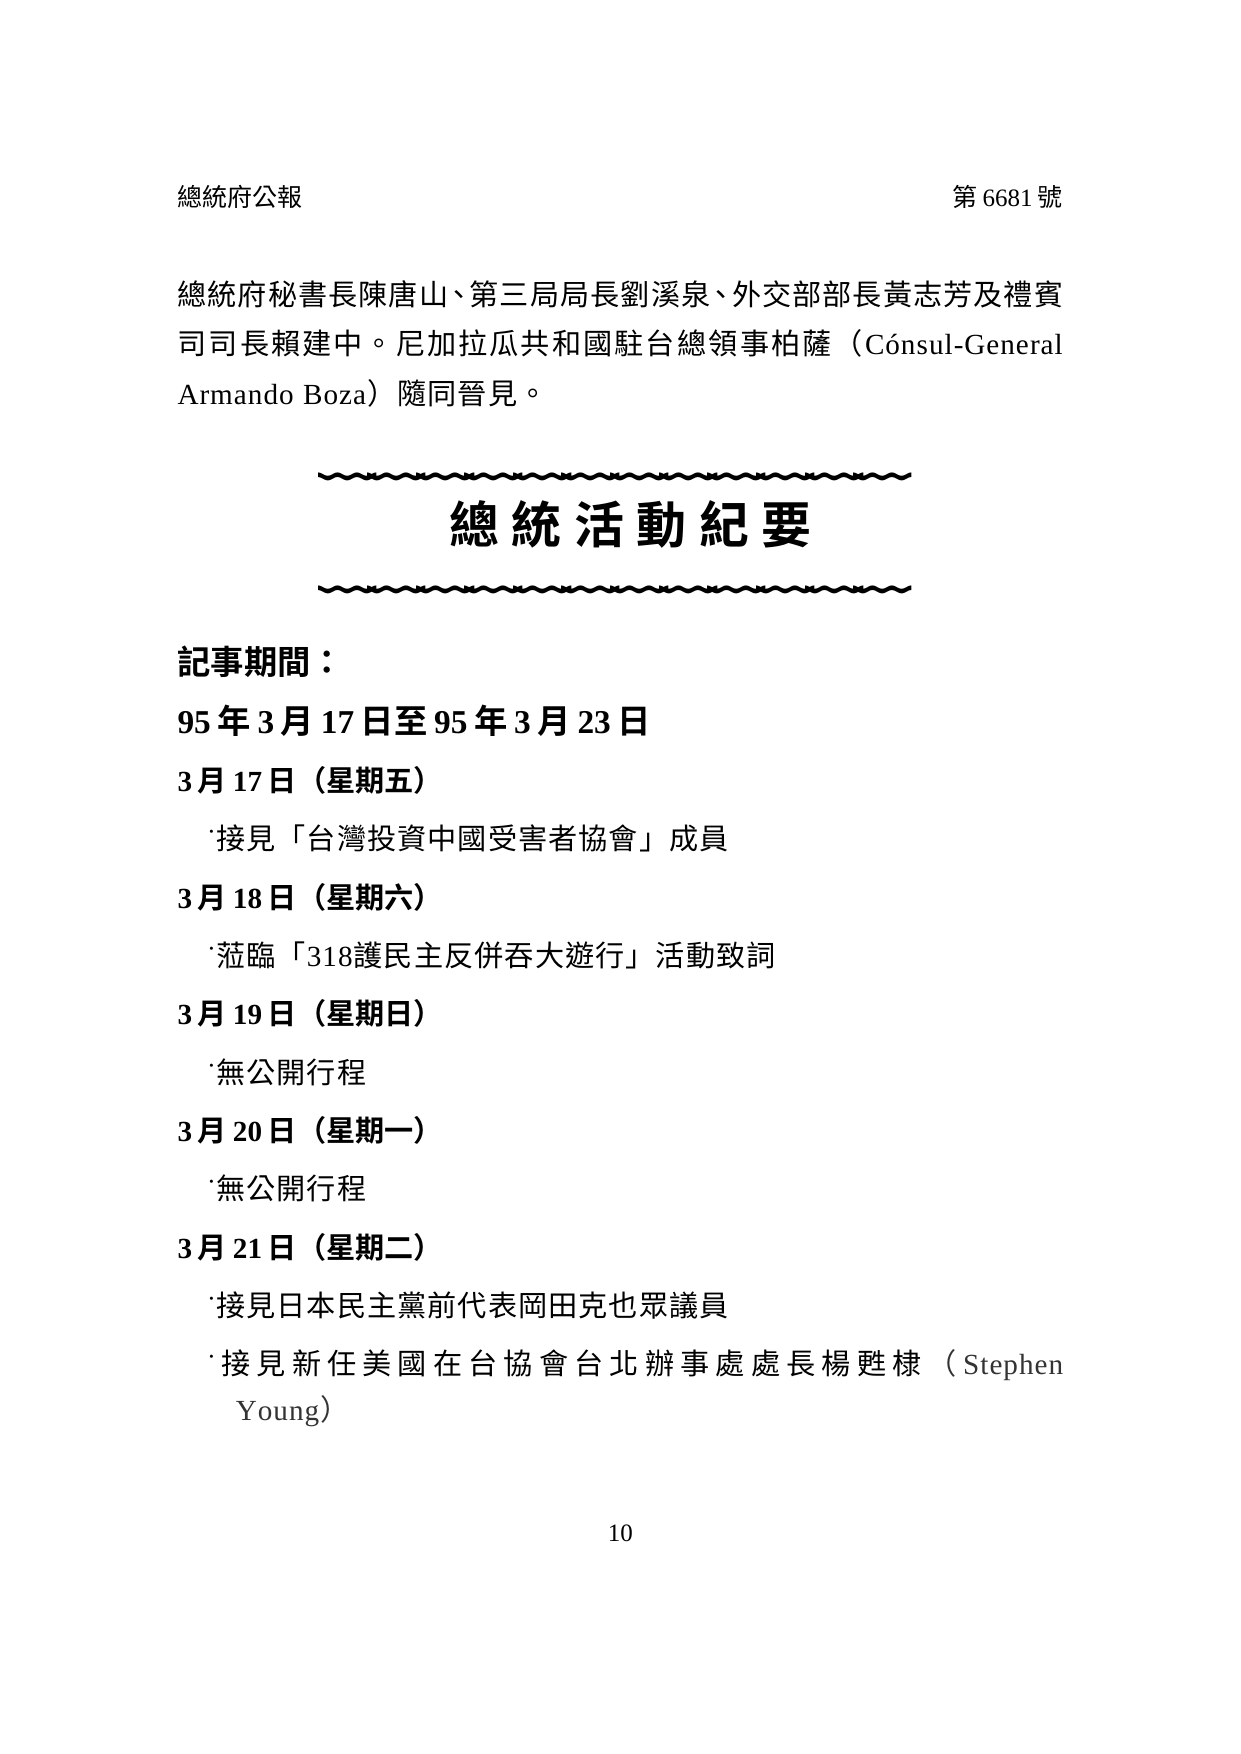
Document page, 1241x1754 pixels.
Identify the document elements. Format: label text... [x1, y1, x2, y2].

text 3月18日（星期六） [177, 871, 1063, 917]
text 3月19日（星期日） [177, 988, 1063, 1034]
text 記事期間： [177, 638, 1063, 684]
text 3月20日（星期一） [177, 1105, 1063, 1151]
text 總統府秘書長陳唐山、第三局局長劉溪泉、外交部部長黃志芳及禮賓司司長賴建中。尼加拉瓜共和國駐台總領事柏薩（Cónsul-General Armando Boza）隨同晉見。 [177, 266, 1063, 414]
text 3月17日（星期五） [177, 755, 1063, 801]
text ˙接見日本民主黨前代表岡田克也眾議員 [206, 1280, 1063, 1326]
text 總 統 活 動 紀 要 [198, 497, 1063, 556]
text ˙接見新任美國在台協會台北辦事處處長楊甦棣（Stephen Young） [206, 1338, 1063, 1430]
text 3月21日（星期二） [177, 1221, 1063, 1267]
text ˙無公開行程 [206, 1046, 1063, 1092]
text 95年3月17日至95年3月23日 [177, 696, 1063, 742]
text ˙無公開行程 [206, 1163, 1063, 1209]
text ˙接見「台灣投資中國受害者協會」成員 [206, 813, 1063, 859]
text ﹏﹏﹏﹏﹏﹏﹏﹏﹏﹏﹏﹏ [177, 439, 1063, 485]
text ﹏﹏﹏﹏﹏﹏﹏﹏﹏﹏﹏﹏ [177, 568, 1063, 593]
text ˙蒞臨「318護民主反併吞大遊行」活動致詞 [206, 930, 1063, 976]
